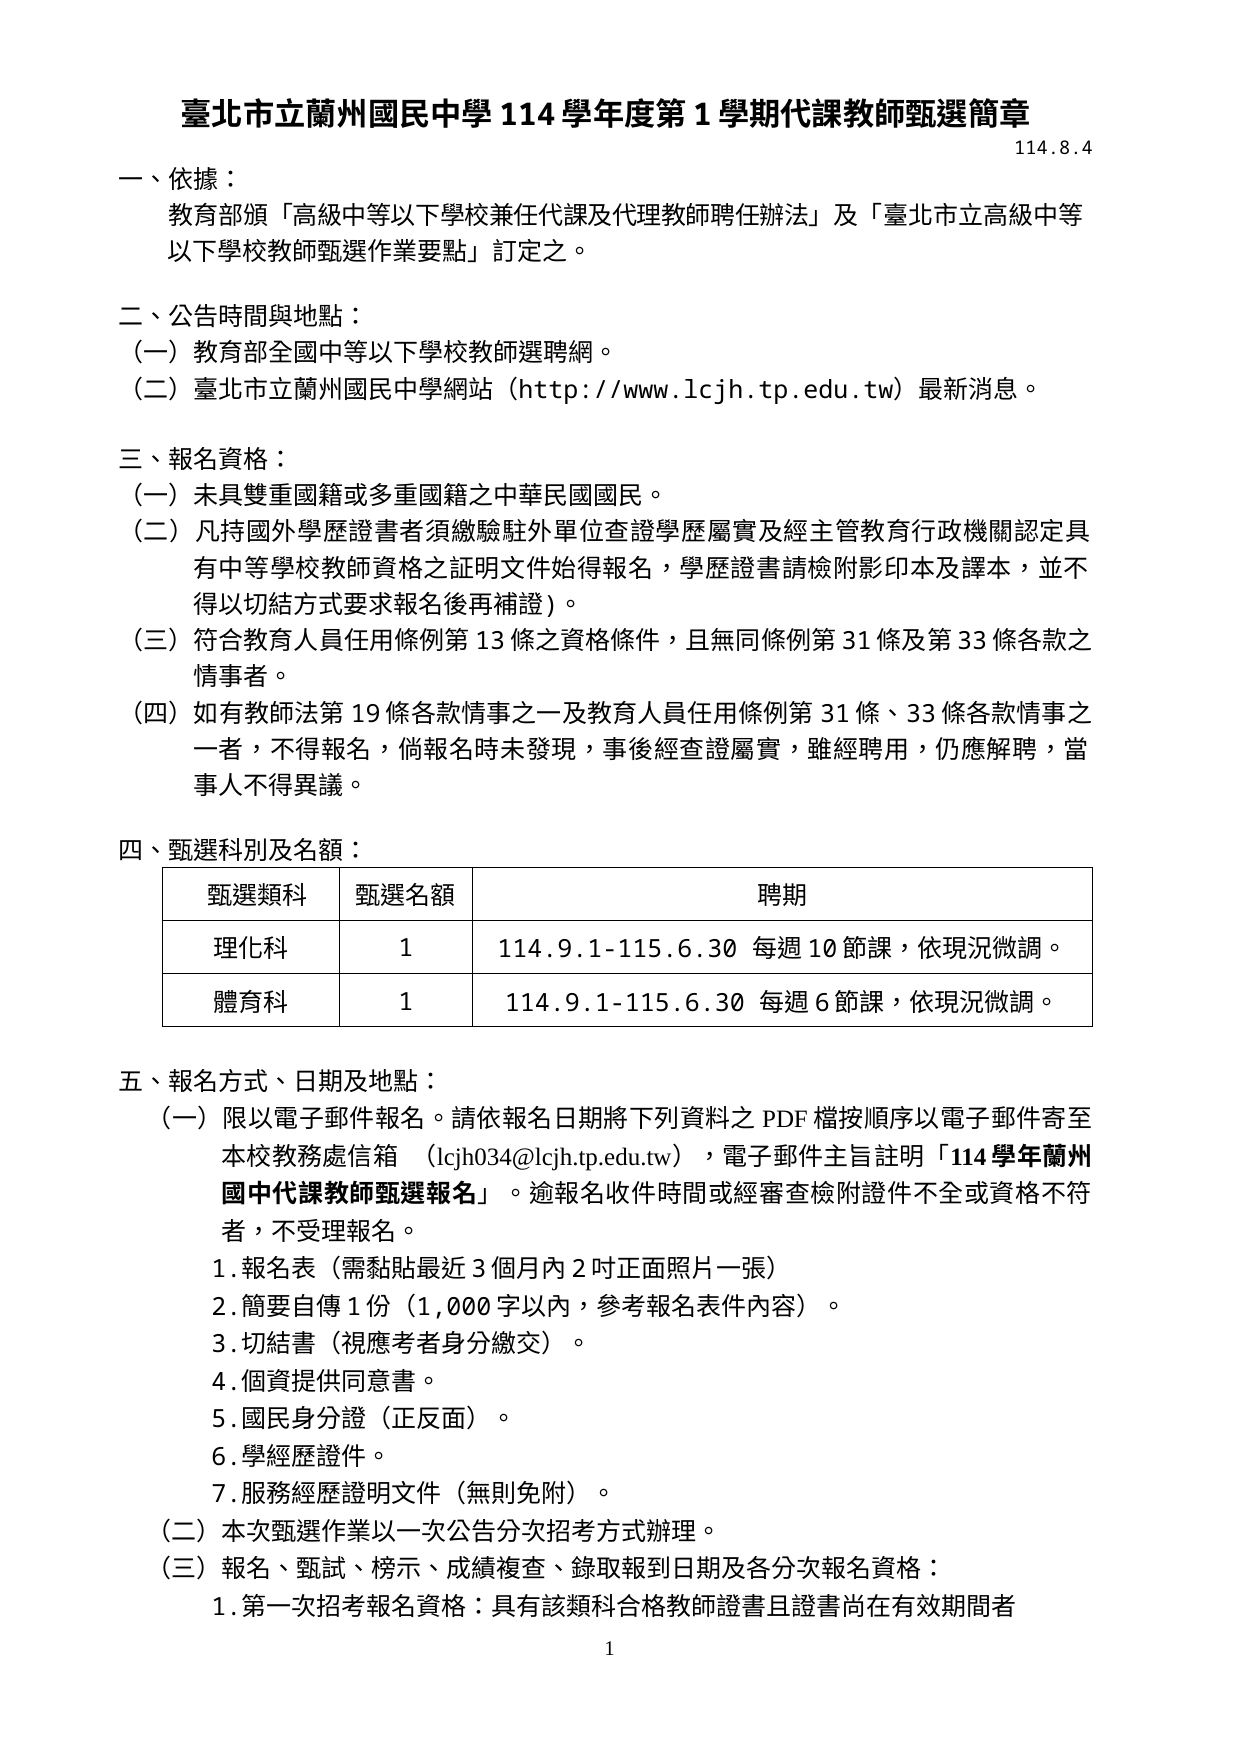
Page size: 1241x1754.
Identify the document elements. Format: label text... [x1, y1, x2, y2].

text （三）報名、甄試、榜示、成績複查、錄取報到日期及各分次報名資格： [146, 1548, 1092, 1585]
text （一）限以電子郵件報名。請依報名日期將下列資料之PDF檔按順序以電子郵件寄至本校教務處信箱 （lcjh034@lcjh.tp.edu.tw），電子郵件主旨註明「114學年蘭州國中代課教師甄選報名」。逾報名收件時間或經審查檢附證件不全或資格不符者，不受理報名。 [146, 1098, 1092, 1248]
text 5.國民身分證（正反面）。 [211, 1398, 1092, 1435]
text （二）本次甄選作業以一次公告分次招考方式辦理。 [146, 1510, 1092, 1548]
table_header 聘期 [473, 868, 1092, 920]
table_cell 體育科 [163, 974, 339, 1026]
text 7.服務經歷證明文件（無則免附）。 [211, 1473, 1092, 1510]
table_header 甄選名額 [340, 868, 472, 920]
subtitle 五、報名方式、日期及地點： [118, 1061, 1092, 1098]
text （一）未具雙重國籍或多重國籍之中華民國國民。 [118, 476, 1092, 512]
table_cell 理化科 [163, 921, 339, 973]
table_cell 114.9.1-115.6.30 每週10節課，依現況微調。 [473, 921, 1092, 973]
text 臺北市立蘭州國民中學114學年度第1學期代課教師甄選簡章 [118, 89, 1092, 134]
text （二）臺北市立蘭州國民中學網站（http://www.lcjh.tp.edu.tw）最新消息。 [118, 369, 1092, 405]
text 114.8.4 [118, 134, 1092, 159]
table_cell 114.9.1-115.6.30 每週6節課，依現況微調。 [473, 974, 1092, 1026]
text 4.個資提供同意書。 [211, 1360, 1092, 1398]
text （三）符合教育人員任用條例第13條之資格條件，且無同條例第31條及第33條各款之情事者。 [118, 621, 1092, 693]
text 3.切結書（視應考者身分繳交）。 [211, 1323, 1092, 1360]
subtitle 三、報名資格： [118, 439, 1092, 476]
table_cell 1 [340, 974, 472, 1026]
subtitle 一、依據： [118, 159, 1092, 195]
text 教育部頒「高級中等以下學校兼任代課及代理教師聘任辦法」及「臺北市立高級中等以下學校教師甄選作業要點」訂定之。 [168, 195, 1092, 268]
table_cell 1 [340, 921, 472, 973]
table_header 甄選類科 [163, 868, 339, 920]
text （四）如有教師法第19條各款情事之一及教育人員任用條例第31條、33條各款情事之一者，不得報名，倘報名時未發現，事後經查證屬實，雖經聘用，仍應解聘，當事人不得異議。 [118, 693, 1092, 802]
text （一）教育部全國中等以下學校教師選聘網。 [118, 333, 1092, 369]
text 1.第一次招考報名資格：具有該類科合格教師證書且證書尚在有效期間者 [211, 1585, 1092, 1623]
text 6.學經歷證件。 [211, 1435, 1092, 1473]
subtitle 二、公告時間與地點： [118, 297, 1092, 333]
subtitle 四、甄選科別及名額： [118, 831, 1092, 867]
text 1.報名表（需黏貼最近3個月內2吋正面照片一張） [211, 1248, 1092, 1285]
text （二）凡持國外學歷證書者須繳驗駐外單位查證學歷屬實及經主管教育行政機關認定具有中等學校教師資格之証明文件始得報名，學歷證書請檢附影印本及譯本，並不得以切結方式要求報名後再補證)。 [118, 512, 1092, 621]
text 2.簡要自傳1份（1,000字以內，參考報名表件內容）。 [211, 1285, 1092, 1323]
